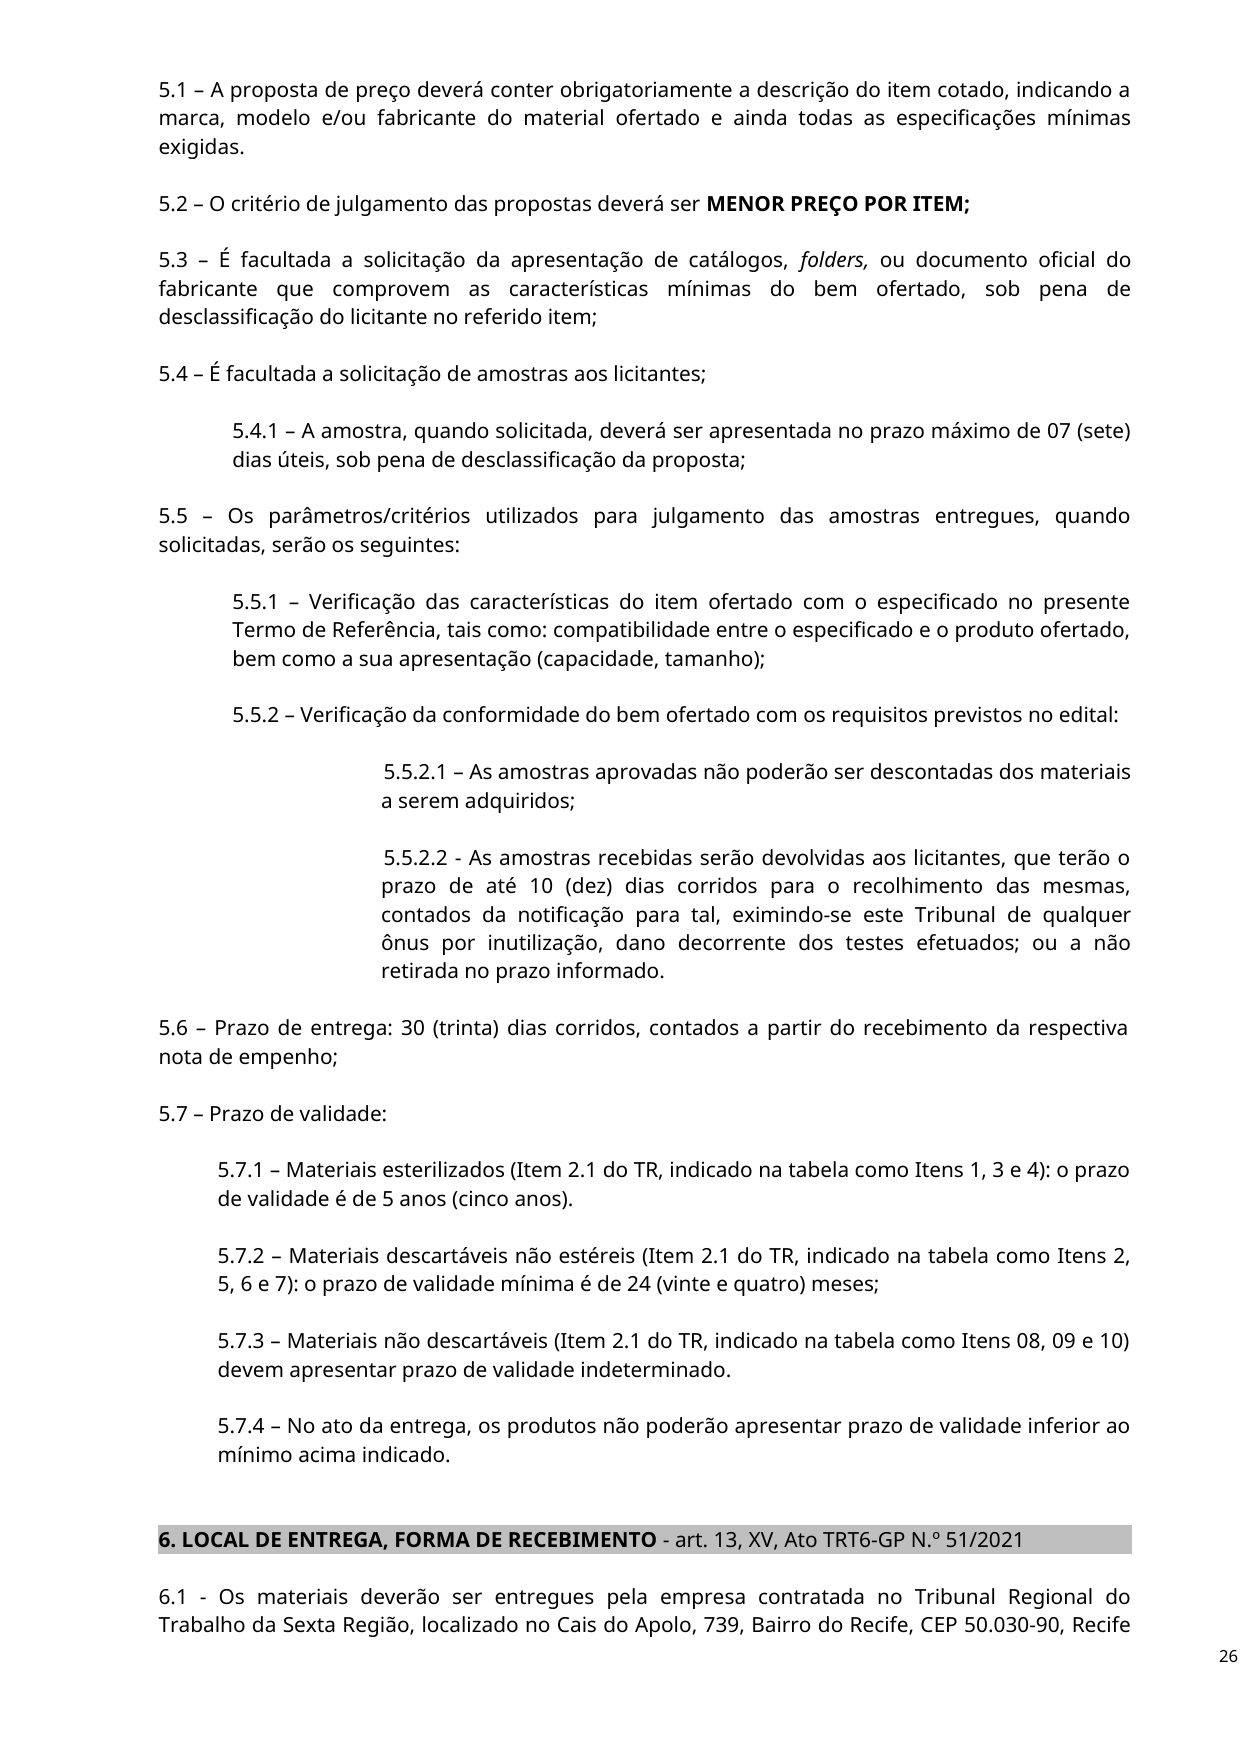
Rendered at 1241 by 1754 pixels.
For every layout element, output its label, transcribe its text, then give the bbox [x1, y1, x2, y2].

text 6.1 - Os materiais deverão ser entregues pela empresa contratada no Tribunal Regional do Trabalho da Sexta Região, localizado no Cais do Apolo, 739, Bairro do Recife, CEP 50.030-90, Recife [158, 1582, 1132, 1639]
text 5.5 – Os parâmetros/critérios utilizados para julgamento das amostras entregues, quando solicitadas, serão os seguintes: [158, 502, 1132, 558]
text 6. LOCAL DE ENTREGA, FORMA DE RECEBIMENTO - art. 13, XV, Ato TRT6-GP N.º 51/2021 [158, 1525, 1132, 1554]
text 5.7.1 – Materiais esterilizados (Item 2.1 do TR, indicado na tabela como Itens 1, 3 e 4): o prazo de validade é de 5 anos (cinco anos). [217, 1156, 1132, 1212]
text 5.7.4 – No ato da entrega, os produtos não poderão apresentar prazo de validade inferior ao mínimo acima indicado. [217, 1412, 1132, 1468]
text 5.7 – Prazo de validade: [158, 1099, 1132, 1127]
text 5.5.2 – Verificação da conformidade do bem ofertado com os requisitos previstos no edital: [232, 701, 1132, 729]
text 5.7.3 – Materiais não descartáveis (Item 2.1 do TR, indicado na tabela como Itens 08, 09 e 10) devem apresentar prazo de validade indeterminado. [217, 1326, 1132, 1383]
text 5.4.1 – A amostra, quando solicitada, deverá ser apresentada no prazo máximo de 07 (sete) dias úteis, sob pena de desclassificação da proposta; [232, 416, 1132, 473]
text 5.1 – A proposta de preço deverá conter obrigatoriamente a descrição do item cotado, indicando a marca, modelo e/ou fabricante do material ofertado e ainda todas as especificações mínimas exigidas. [158, 75, 1132, 160]
text 5.5.2.1 – As amostras aprovadas não poderão ser descontadas dos materiais a serem adquiridos; [381, 757, 1132, 814]
text 5.5.2.2 - As amostras recebidas serão devolvidas aos licitantes, que terão o prazo de até 10 (dez) dias corridos para o recolhimento das mesmas, contados da notificação para tal, eximindo-se este Tribunal de qualquer ônus por inutilização, dano decorrente dos testes efetuados; ou a não retirada no prazo informado. [381, 843, 1132, 985]
text 5.6 – Prazo de entrega: 30 (trinta) dias corridos, contados a partir do recebimento da respectiva nota de empenho; [158, 1013, 1129, 1070]
text 5.3 – É facultada a solicitação da apresentação de catálogos, folders, ou documento oficial do fabricante que comprovem as características mínimas do bem ofertado, sob pena de desclassificação do licitante no referido item; [158, 246, 1132, 331]
text 5.4 – É facultada a solicitação de amostras aos licitantes; [158, 359, 1132, 388]
text 5.7.2 – Materiais descartáveis não estéreis (Item 2.1 do TR, indicado na tabela como Itens 2, 5, 6 e 7): o prazo de validade mínima é de 24 (vinte e quatro) meses; [217, 1241, 1132, 1298]
text 5.2 – O critério de julgamento das propostas deverá ser MENOR PREÇO POR ITEM; [158, 189, 1132, 217]
text 5.5.1 – Verificação das características do item ofertado com o especificado no presente Termo de Referência, tais como: compatibilidade entre o especificado e o produto ofertado, bem como a sua apresentação (capacidade, tamanho); [232, 587, 1132, 672]
